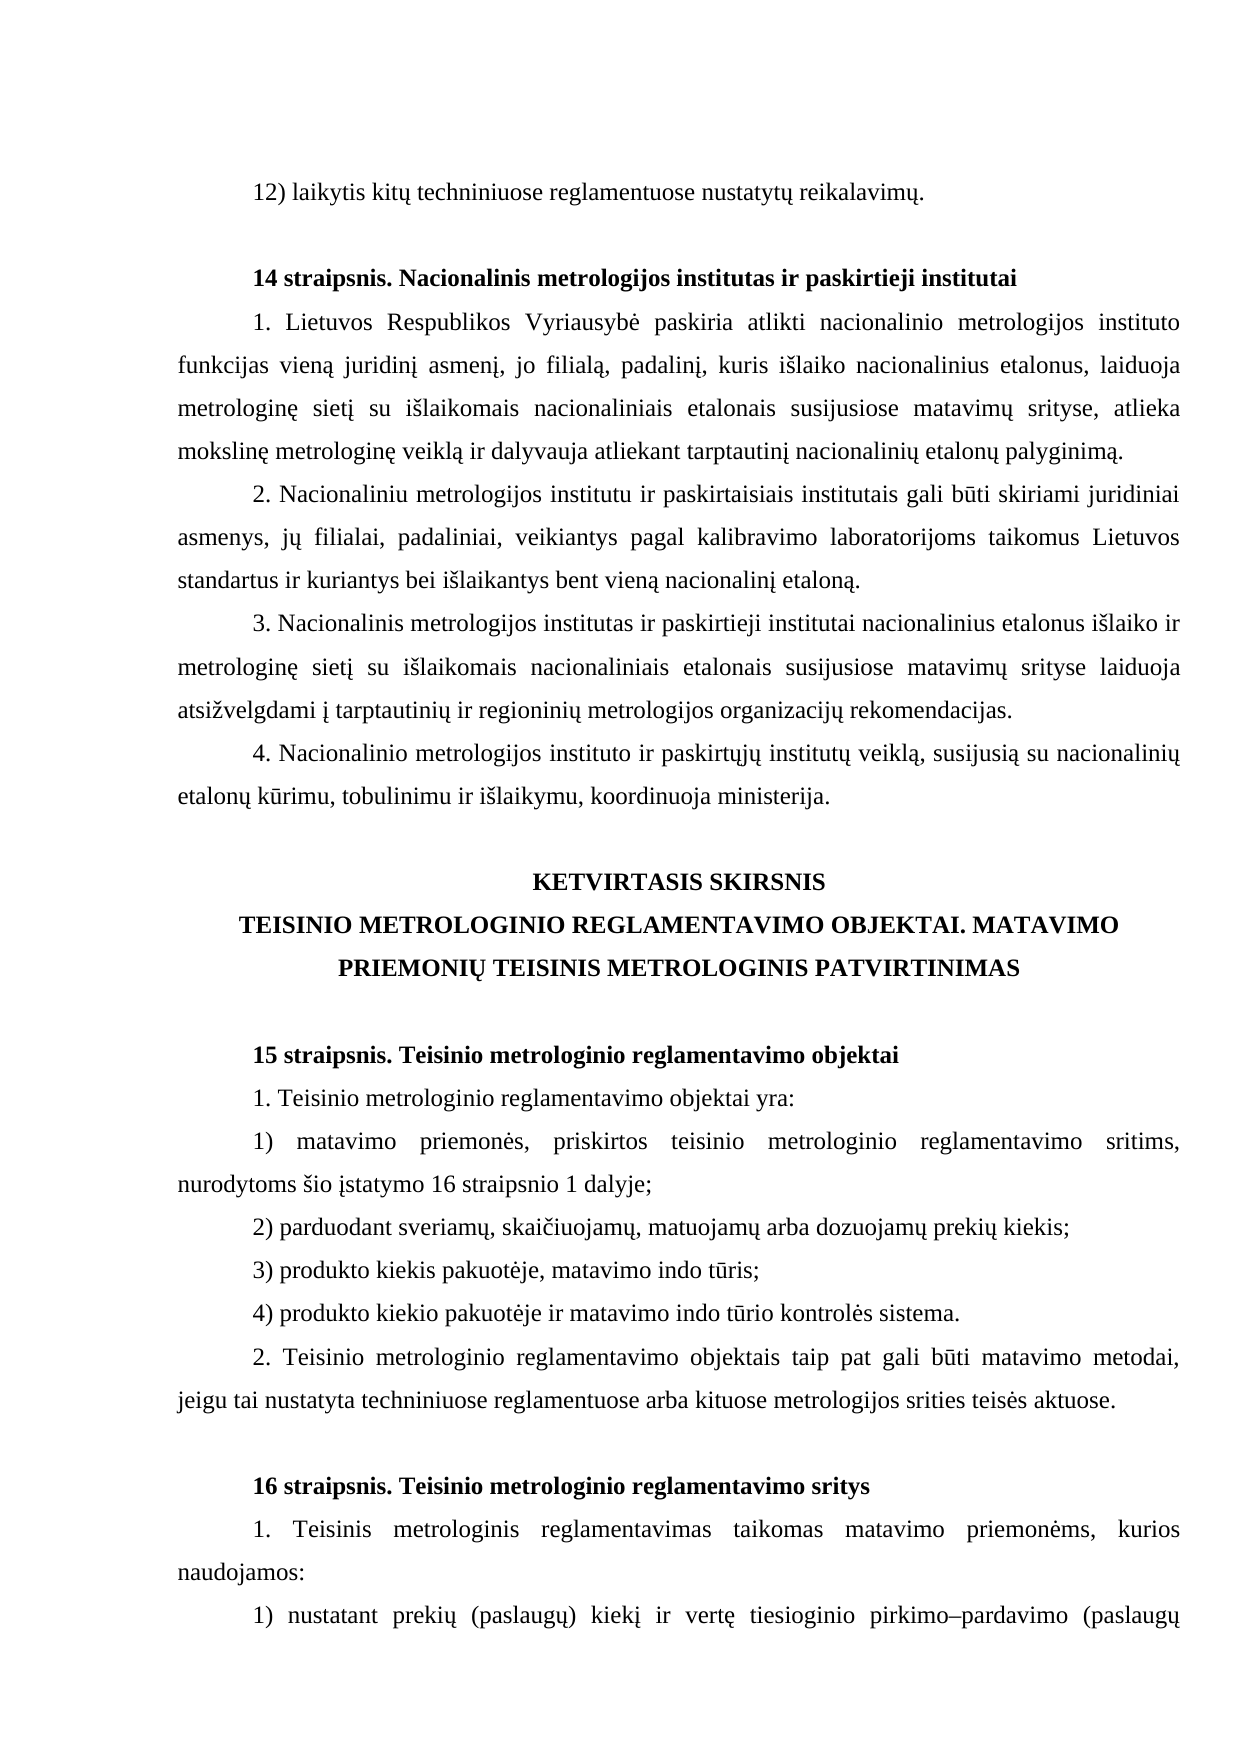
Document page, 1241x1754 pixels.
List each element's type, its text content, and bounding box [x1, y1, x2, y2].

text 2. Teisinio metrologinio reglamentavimo objektais taip pat gali būti matavimo metodai, jeigu tai nustatyta techniniuose reglamentuose arba kituose metrologijos srities teisės aktuose. [177, 1342, 1181, 1413]
text 16 straipsnis. Teisinio metrologinio reglamentavimo sritys [177, 1471, 1181, 1500]
text 1) nustatant prekių (paslaugų) kiekį ir vertę tiesioginio pirkimo–pardavimo (paslaugų [177, 1600, 1181, 1629]
text 2) parduodant sveriamų, skaičiuojamų, matuojamų arba dozuojamų prekių kiekis; [177, 1212, 1181, 1241]
text 1) matavimo priemonės, priskirtos teisinio metrologinio reglamentavimo sritims, nurodytoms šio įstatymo 16 straipsnio 1 dalyje; [177, 1126, 1181, 1198]
text 1. Teisinis metrologinis reglamentavimas taikomas matavimo priemonėms, kurios naudojamos: [177, 1514, 1181, 1586]
text 4. Nacionalinio metrologijos instituto ir paskirtųjų institutų veiklą, susijusią su nacionalinių etalonų kūrimu, tobulinimu ir išlaikymu, koordinuoja ministerija. [177, 738, 1181, 810]
text TEISINIO METROLOGINIO REGLAMENTAVIMO OBJEKTAI. MATAVIMO PRIEMONIŲ TEISINIS METROLOGINIS PATVIRTINIMAS [177, 910, 1181, 982]
text 1. Lietuvos Respublikos Vyriausybė paskiria atlikti nacionalinio metrologijos instituto funkcijas vieną juridinį asmenį, jo filialą, padalinį, kuris išlaiko nacionalinius etalonus, laiduoja metrologinę sietį su išlaikomais nacionaliniais etalonais susijusiose matavimų srityse, atlieka mokslinę metrologinę veiklą ir dalyvauja atliekant tarptautinį nacionalinių etalonų palyginimą. [177, 307, 1181, 465]
text 3. Nacionalinis metrologijos institutas ir paskirtieji institutai nacionalinius etalonus išlaiko ir metrologinę sietį su išlaikomais nacionaliniais etalonais susijusiose matavimų srityse laiduoja atsižvelgdami į tarptautinių ir regioninių metrologijos organizacijų rekomendacijas. [177, 608, 1181, 723]
text 2. Nacionaliniu metrologijos institutu ir paskirtaisiais institutais gali būti skiriami juridiniai asmenys, jų filialai, padaliniai, veikiantys pagal kalibravimo laboratorijoms taikomus Lietuvos standartus ir kuriantys bei išlaikantys bent vieną nacionalinį etaloną. [177, 479, 1181, 594]
text KETVIRTASIS SKIRSNIS [177, 867, 1181, 896]
text 14 straipsnis. Nacionalinis metrologijos institutas ir paskirtieji institutai [177, 263, 1181, 292]
text 15 straipsnis. Teisinio metrologinio reglamentavimo objektai [177, 1040, 1181, 1068]
text 12) laikytis kitų techniniuose reglamentuose nustatytų reikalavimų. [177, 177, 1181, 206]
text 3) produkto kiekis pakuotėje, matavimo indo tūris; [177, 1255, 1181, 1284]
text 1. Teisinio metrologinio reglamentavimo objektai yra: [177, 1083, 1181, 1112]
text 4) produkto kiekio pakuotėje ir matavimo indo tūrio kontrolės sistema. [177, 1298, 1181, 1327]
